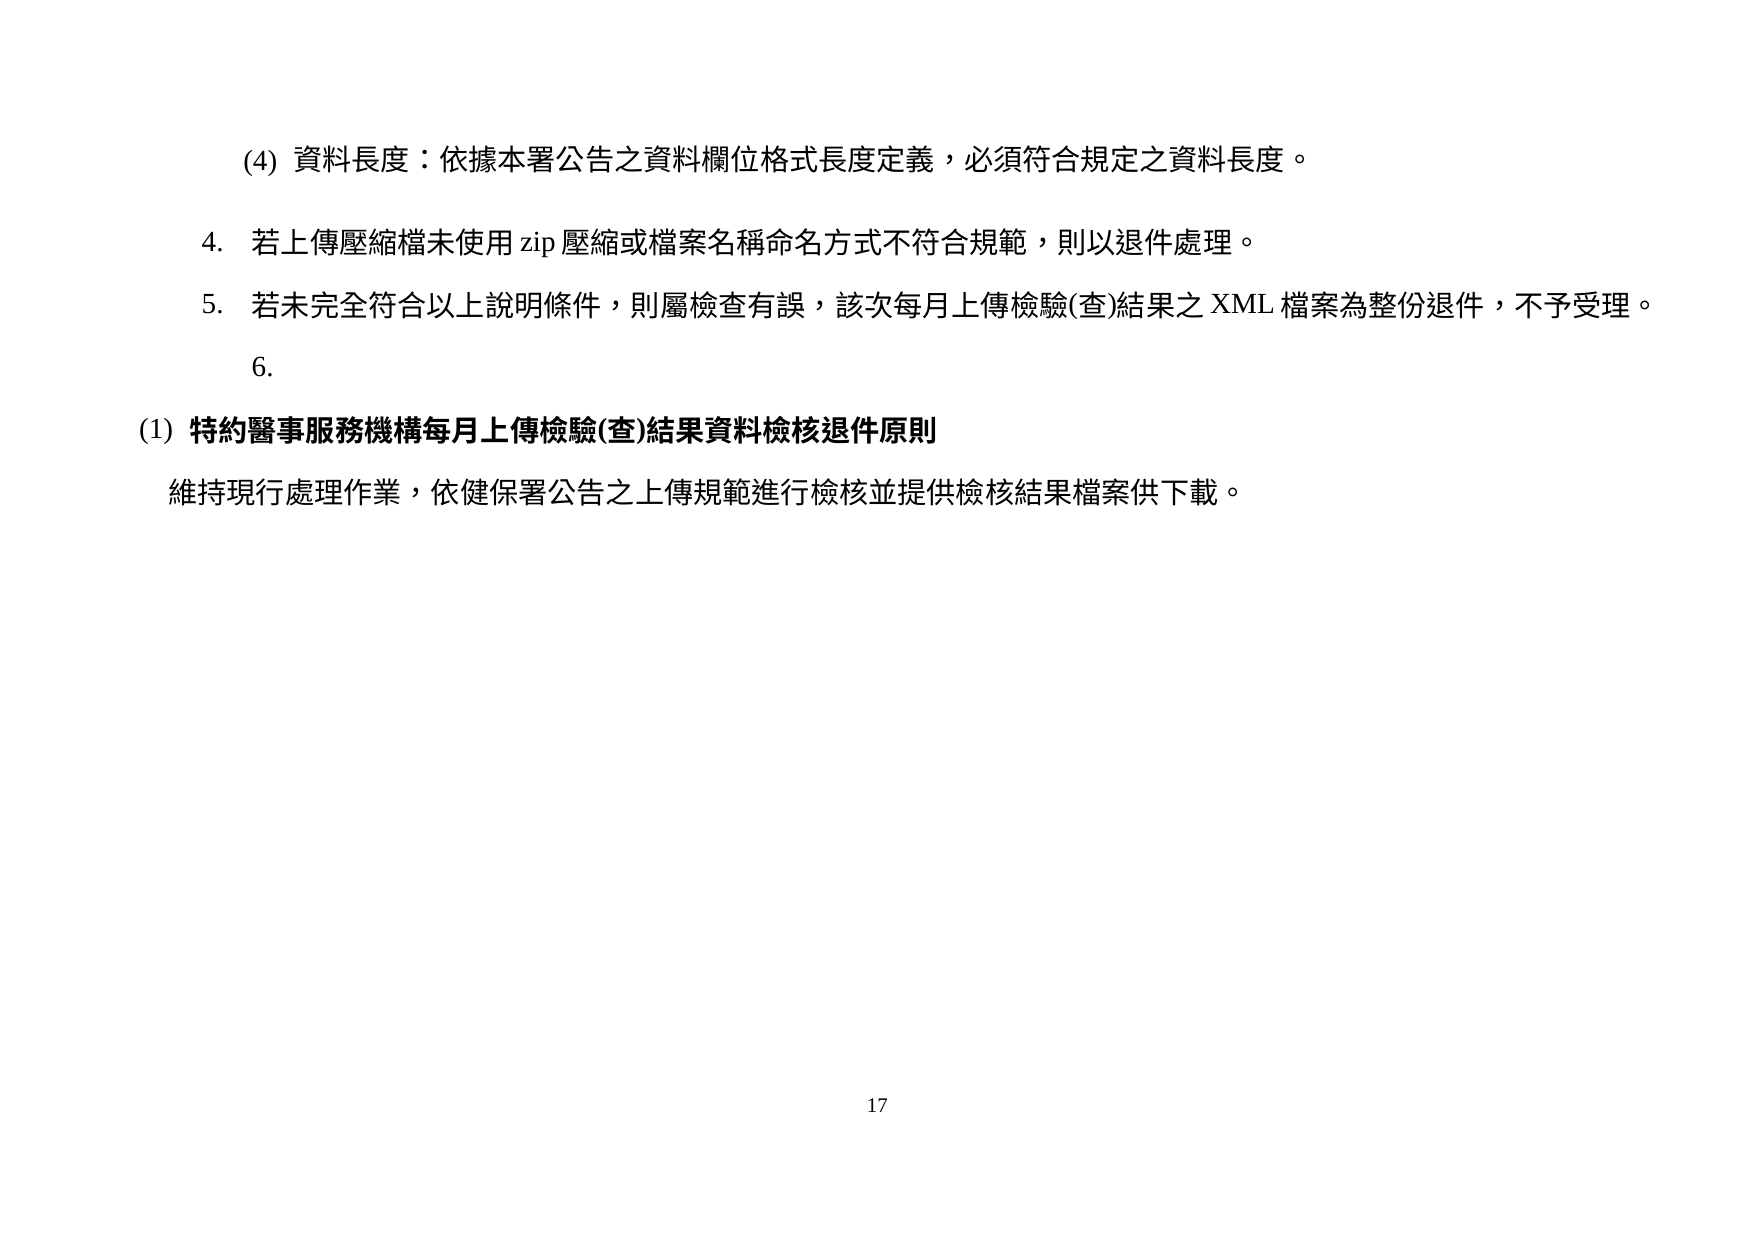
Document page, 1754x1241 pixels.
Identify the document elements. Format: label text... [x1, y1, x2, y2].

text 維持現行處理作業，依健保署公告之上傳規範進行檢核並提供檢核結果檔案供下載。 [168, 449, 1636, 512]
subtitle 若未完全符合以上說明條件，則屬檢查有誤，該次每月上傳檢驗(查)結果之XML檔案為整份退件，不予受理。 [201, 262, 1636, 324]
subtitle 資料長度：依據本署公告之資料欄位格式長度定義，必須符合規定之資料長度。 [243, 137, 1636, 179]
subtitle 特約醫事服務機構每月上傳檢驗(查)結果資料檢核退件原則 [139, 387, 1636, 449]
subtitle 若上傳壓縮檔未使用zip壓縮或檔案名稱命名方式不符合規範，則以退件處理。 [201, 199, 1636, 262]
